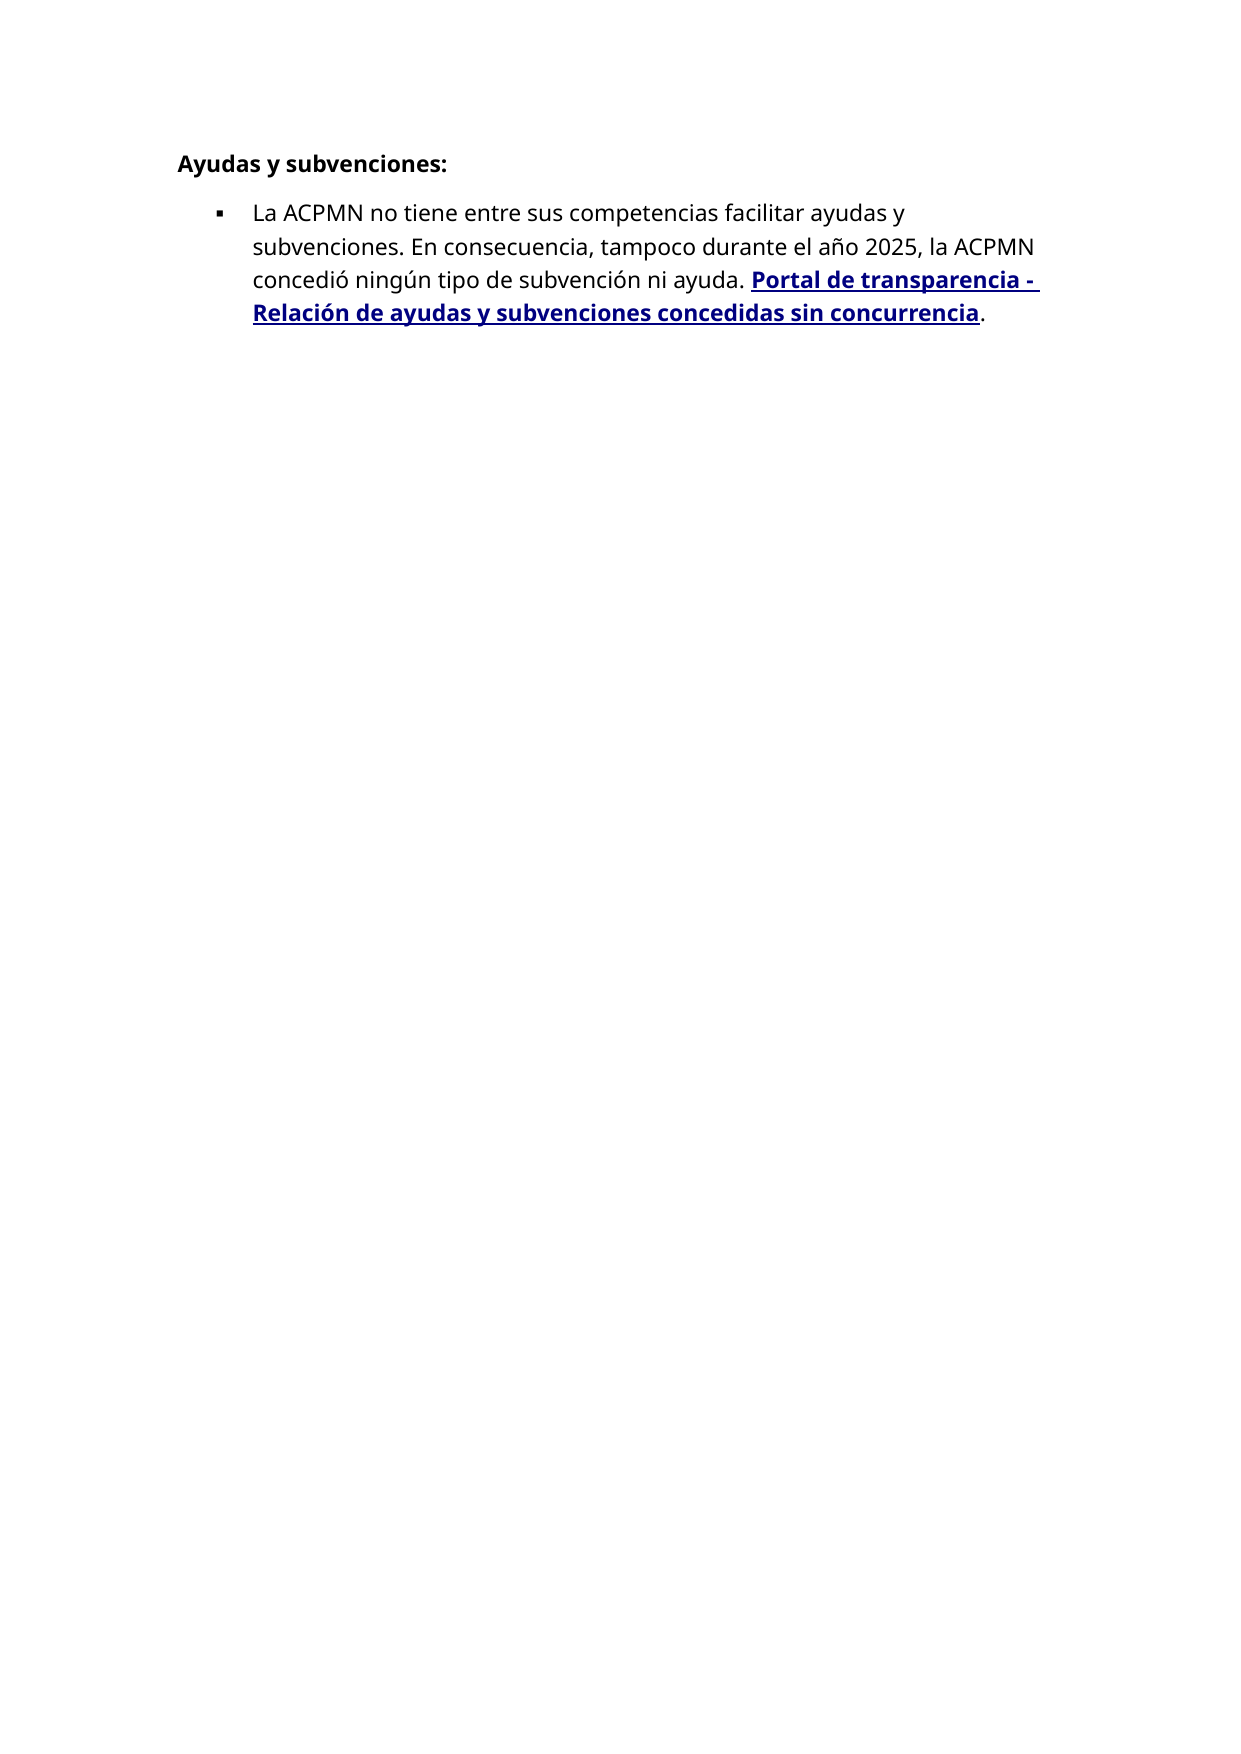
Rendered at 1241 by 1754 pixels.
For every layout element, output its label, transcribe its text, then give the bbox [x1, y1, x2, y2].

list La ACPMN no tiene entre sus competencias facilitar ayudas y subvenciones. En consecuencia, tampoco durante el año 2025, la ACPMN concedió ningún tipo de subvención ni ayuda. Portal de transparencia - Relación de ayudas y subvenciones concedidas sin concurrencia. [215, 197, 1063, 328]
text Ayudas y subvenciones: [177, 148, 1063, 179]
